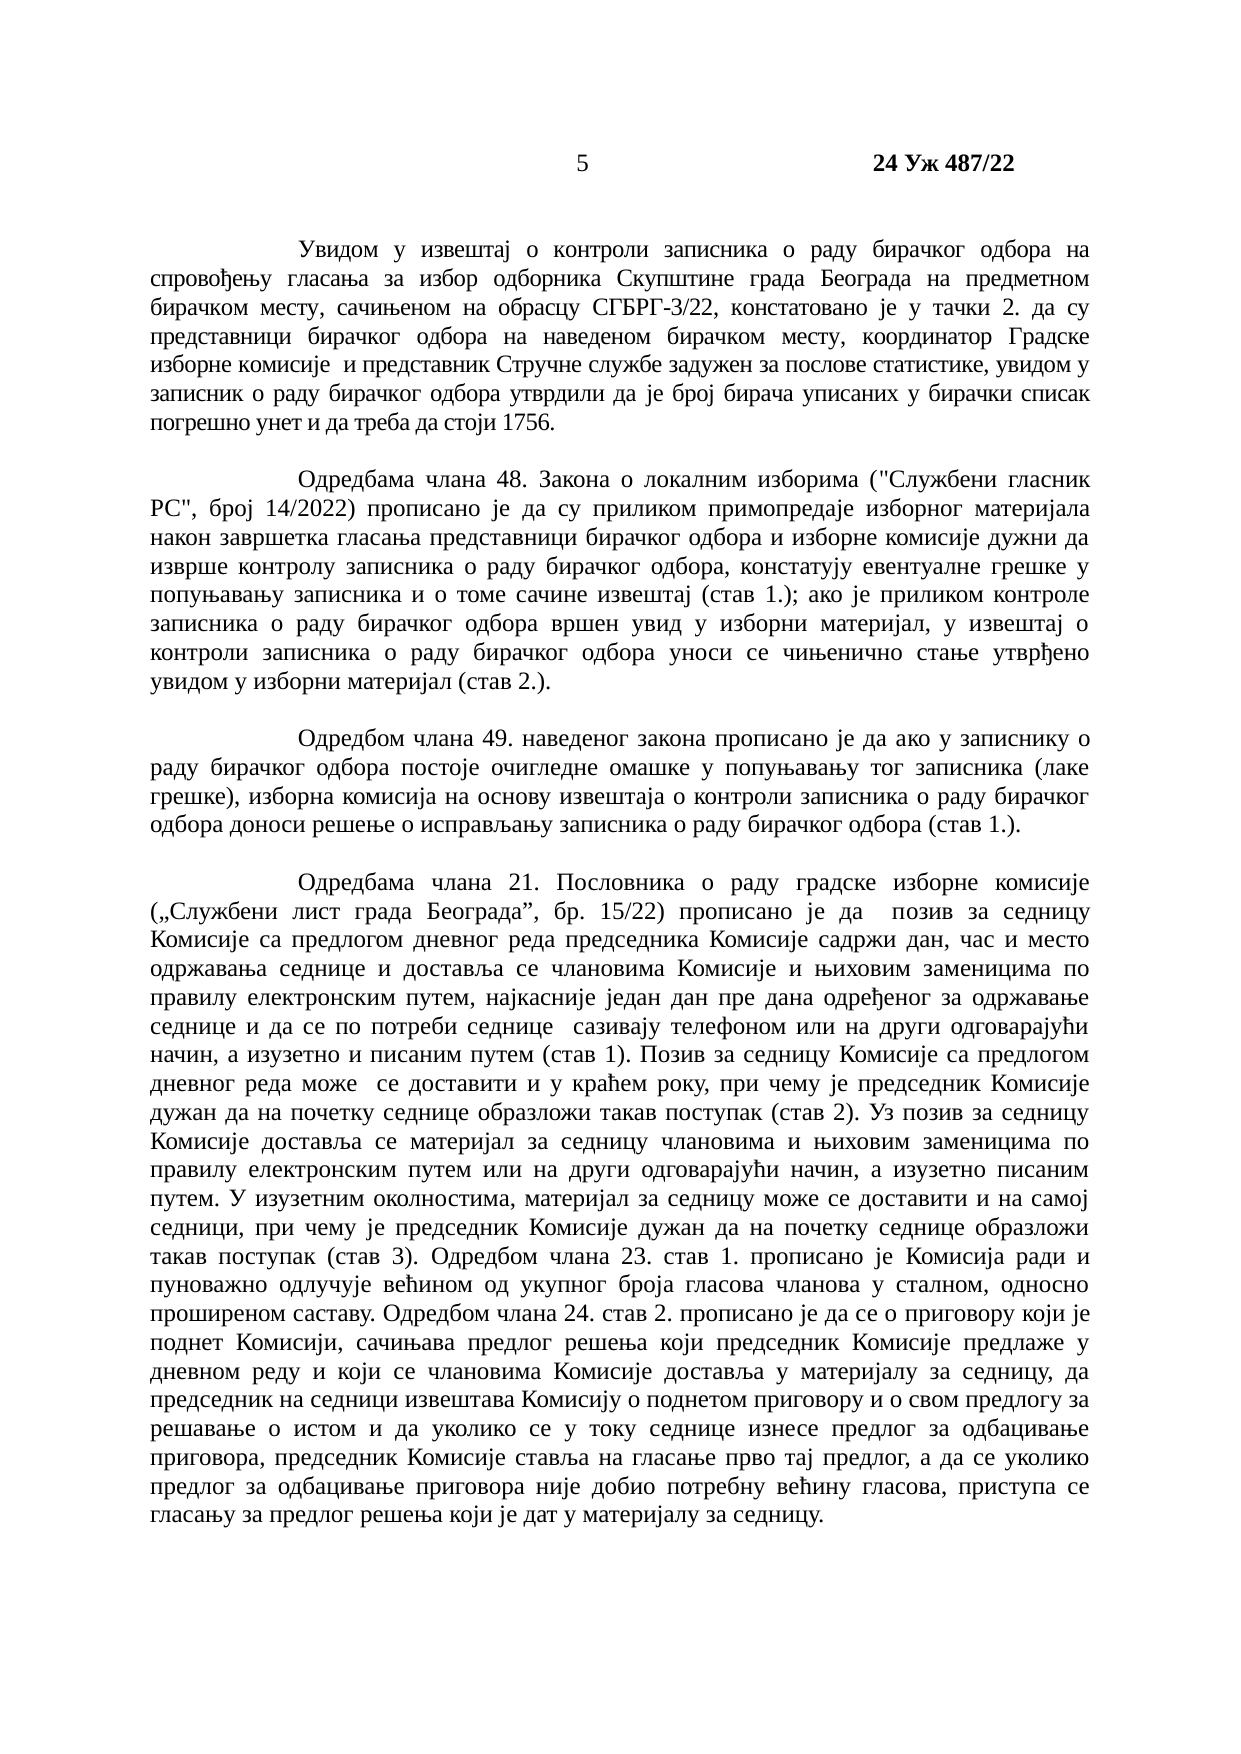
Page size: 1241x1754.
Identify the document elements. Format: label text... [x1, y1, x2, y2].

text Одредбама члана 21. Пословника о раду градске изборне комисије („Службени лист града Београда”, бр. 15/22) прописано је да позив за седницу Комисије са предлогом дневног реда председника Комисије садржи дан, час и место одржавања седнице и доставља се члановима Комисије и њиховим заменицима по правилу електронским путем, најкасније један дан пре дана одређеног за одржавање седнице и да се по потреби седнице сазивају телефоном или на други одговарајући начин, а изузетно и писаним путем (став 1). Позив за седницу Комисије са предлогом дневног реда може се доставити и у краћем року, при чему је председник Комисије дужан да на почетку седнице образложи такав поступак (став 2). Уз позив за седницу Комисије доставља се материјал за седницу члановима и њиховим заменицима по правилу електронским путем или на други одговарајући начин, а изузетно писаним путем. У изузетним околностима, материјал за седницу може се доставити и на самој седници, при чему је председник Комисије дужан да на почетку седнице образложи такав поступак (став 3). Одредбом члана 23. став 1. прописано је Комисија ради и пуноважно одлучује већином од укупног броја гласова чланова у сталном, односно проширеном саставу. Одредбом члана 24. став 2. прописано је да се о приговору који је поднет Комисији, сачињава предлог решења који председник Комисије предлаже у дневном реду и који се члановима Комисије доставља у материјалу за седницу, да председник на седници извештава Комисију о поднетом приговору и о свом предлогу за решавање о истом и да уколико се у току седнице изнесе предлог за одбацивање приговора, председник Комисије ставља на гласање прво тај предлог, а да се уколико предлог за одбацивање приговора није добио потребну већину гласова, приступа се гласању за предлог решења који је дат у материјалу за седницу. [150, 867, 1091, 1528]
text Увидом у извештај о контроли записника о раду бирачког одбора на спровођењу гласања за избор одборника Скупштине града Београда на предметном бирачком месту, сачињеном на обрасцу СГБРГ-3/22, констатовано је у тачки 2. да су представници бирачког одбора на наведеном бирачком месту, координатор Градске изборне комисије и представник Стручне службе задужен за послове статистике, увидом у записник о раду бирачког одбора утврдили да је број бирача уписаних у бирачки списак погрешно унет и да треба да стоји 1756. [150, 234, 1091, 436]
text Одредбом члана 49. наведеног закона прописано је да ако у записнику о раду бирачког одбора постоје очигледне омашке у попуњавању тог записника (лаке грешке), изборна комисија на основу извештаја о контроли записника о раду бирачког одбора доноси решење о исправљању записника о раду бирачког одбора (став 1.). [150, 723, 1091, 838]
text Одредбама члана 48. Закона о локалним изборима ("Службени гласник РС", број 14/2022) прописано је да су приликом примопредаје изборног материјала након завршетка гласања представници бирачког одбора и изборне комисије дужни да изврше контролу записника о раду бирачког одбора, констатују евентуалне грешке у попуњавању записника и о томе сачине извештај (став 1.); ако је приликом контроле записника о раду бирачког одбора вршен увид у изборни материјал, у извештај о контроли записника о раду бирачког одбора уноси се чињенично стање утврђено увидом у изборни материјал (став 2.). [150, 464, 1091, 694]
